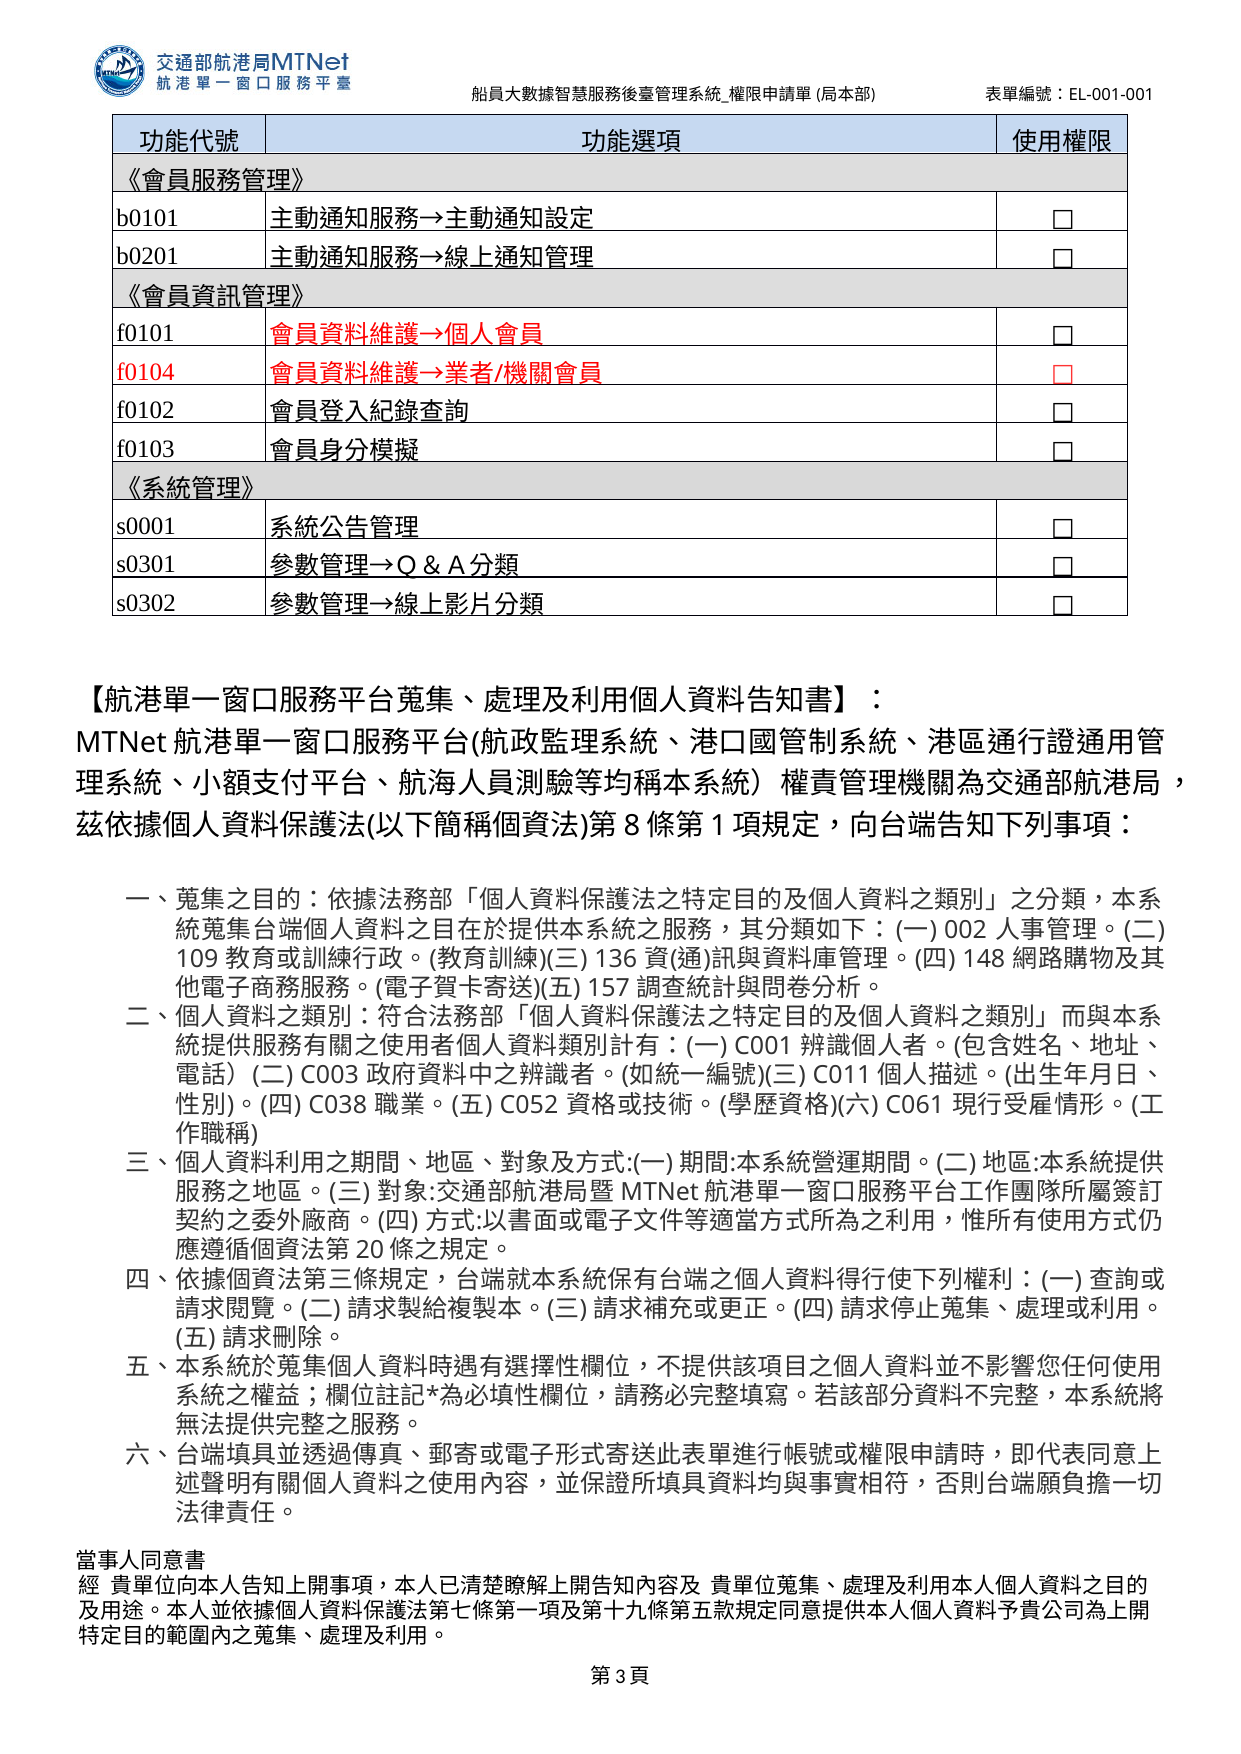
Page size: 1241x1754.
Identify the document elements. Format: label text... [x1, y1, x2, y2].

table_cell 參數管理→Ｑ＆Ａ分類 [266, 539, 996, 576]
list 台端填具並透過傳真、郵寄或電子形式寄送此表單進行帳號或權限申請時，即代表同意上述聲明有關個人資料之使用內容，並保證所填具資料均與事實相符，否則台端願負擔一切法律責任。 [125, 1440, 1165, 1527]
table_cell 《系統管理》 [113, 462, 1127, 499]
table_cell 參數管理→線上影片分類 [266, 578, 996, 615]
table_cell f0103 [113, 423, 265, 461]
table_cell 主動通知服務→主動通知設定 [266, 192, 996, 229]
table_header 使用權限 [997, 115, 1127, 152]
table_cell □ [997, 578, 1127, 615]
table_cell 會員資料維護→業者/機關會員 [266, 346, 996, 384]
table_cell □ [997, 539, 1127, 576]
table_cell 《會員服務管理》 [113, 154, 1127, 191]
table_cell 會員身分模擬 [266, 423, 996, 461]
list 個人資料利用之期間、地區、對象及方式:(一) 期間:本系統營運期間。(二) 地區:本系統提供服務之地區。(三) 對象:交通部航港局暨MTNet航港單一窗口服務平台工作團隊所屬簽訂契約之委外廠商。(四) 方式:以書面或電子文件等適當方式所為之利用，惟所有使用方式仍應遵循個資法第20條之規定。 [125, 1148, 1165, 1265]
table_cell □ [997, 231, 1127, 268]
picture [75, 41, 397, 100]
table_cell □ [997, 346, 1127, 384]
table_cell 系統公告管理 [266, 500, 996, 538]
table_cell s0001 [113, 500, 265, 538]
table_cell 會員資料維護→個人會員 [266, 308, 996, 345]
table_cell □ [997, 385, 1127, 422]
table_cell □ [997, 423, 1127, 461]
table_cell f0101 [113, 308, 265, 345]
table_cell □ [997, 192, 1127, 229]
table_cell s0302 [113, 578, 265, 615]
table_cell b0101 [113, 192, 265, 229]
table_cell □ [997, 500, 1127, 538]
table_cell b0201 [113, 231, 265, 268]
text MTNet航港單一窗口服務平台(航政監理系統、港口國管制系統、港區通行證通用管理系統、小額支付平台、航海人員測驗等均稱本系統）權責管理機關為交通部航港局，茲依據個人資料保護法(以下簡稱個資法)第8條第1項規定，向台端告知下列事項： [75, 719, 1165, 844]
list 個人資料之類別：符合法務部「個人資料保護法之特定目的及個人資料之類別」而與本系統提供服務有關之使用者個人資料類別計有：(一) C001 辨識個人者。(包含姓名、地址、電話）(二) C003 政府資料中之辨識者。(如統一編號)(三) C011個人描述。(出生年月日、性別)。(四) C038 職業。(五) C052 資格或技術。(學歷資格)(六) C061 現行受雇情形。(工作職稱) [125, 1002, 1165, 1148]
text 【航港單一窗口服務平台蒐集、處理及利用個人資料告知書】： [75, 677, 1165, 719]
list 依據個資法第三條規定，台端就本系統保有台端之個人資料得行使下列權利：(一) 查詢或請求閱覽。(二) 請求製給複製本。(三) 請求補充或更正。(四) 請求停止蒐集、處理或利用。(五) 請求刪除。 [125, 1265, 1165, 1352]
table_cell 《會員資訊管理》 [113, 269, 1127, 307]
table_header 功能代號 [113, 115, 265, 152]
table_cell □ [997, 308, 1127, 345]
text 經 貴單位向本人告知上開事項，本人已清楚瞭解上開告知內容及 貴單位蒐集、處理及利用本人個人資料之目的及用途。本人並依據個人資料保護法第七條第一項及第十九條第五款規定同意提供本人個人資料予貴公司為上開特定目的範圍內之蒐集、處理及利用。 [78, 1573, 1165, 1648]
table_cell f0102 [113, 385, 265, 422]
list 本系統於蒐集個人資料時遇有選擇性欄位，不提供該項目之個人資料並不影響您任何使用系統之權益；欄位註記*為必填性欄位，請務必完整填寫。若該部分資料不完整，本系統將無法提供完整之服務。 [125, 1352, 1165, 1440]
list 蒐集之目的：依據法務部「個人資料保護法之特定目的及個人資料之類別」之分類，本系統蒐集台端個人資料之目在於提供本系統之服務，其分類如下：(一) 002 人事管理。(二) 109 教育或訓練行政。(教育訓練)(三) 136 資(通)訊與資料庫管理。(四) 148 網路購物及其他電子商務服務。(電子賀卡寄送)(五) 157 調查統計與問卷分析。 [125, 886, 1165, 1002]
table_cell f0104 [113, 346, 265, 384]
table_cell s0301 [113, 539, 265, 576]
table_header 功能選項 [266, 115, 996, 152]
table_cell 會員登入紀錄查詢 [266, 385, 996, 422]
text 當事人同意書 [75, 1548, 1165, 1573]
table_cell 主動通知服務→線上通知管理 [266, 231, 996, 268]
